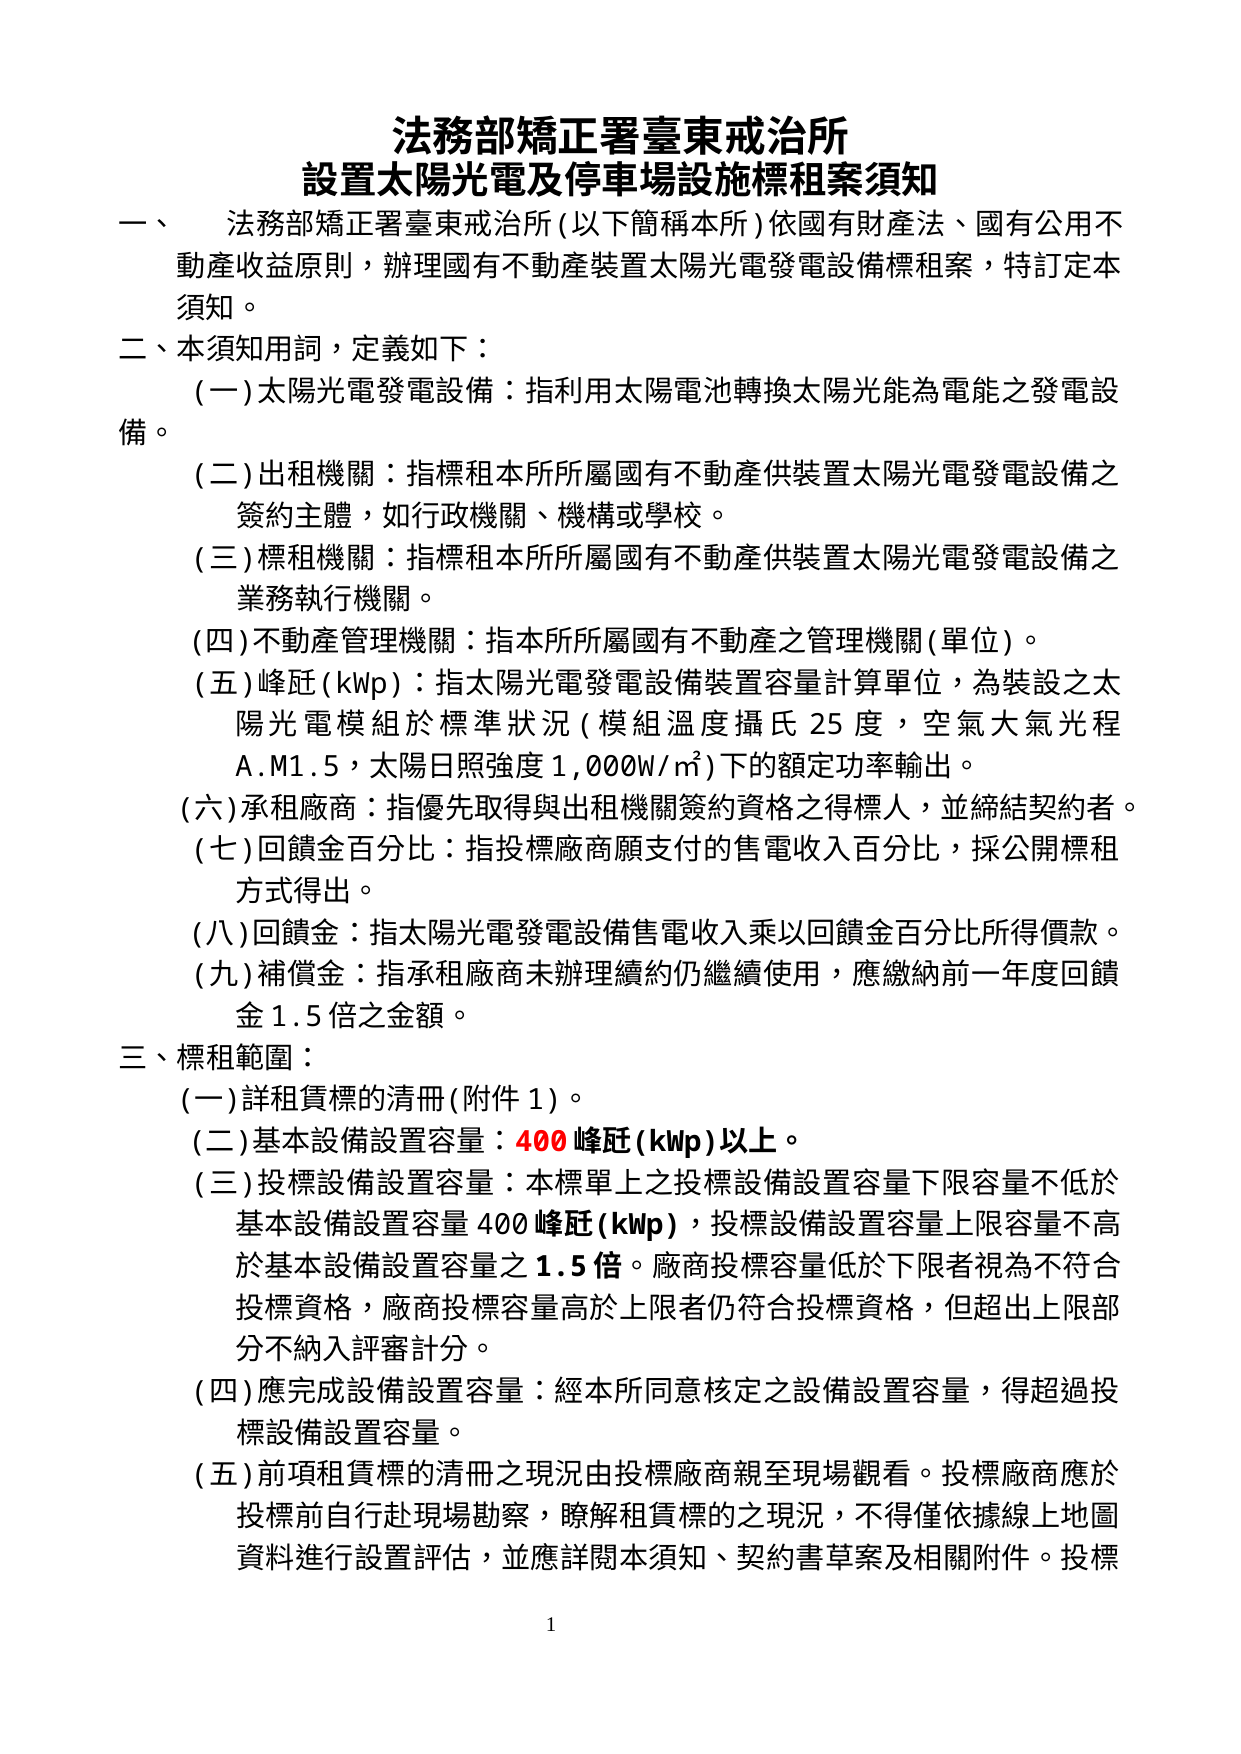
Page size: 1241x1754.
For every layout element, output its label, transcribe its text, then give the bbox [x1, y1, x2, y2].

text (七)回饋金百分比：指投標廠商願支付的售電收入百分比，採公開標租方式得出。 [118, 826, 1122, 910]
text (二)出租機關：指標租本所所屬國有不動產供裝置太陽光電發電設備之簽約主體，如行政機關、機構或學校。 [118, 451, 1122, 535]
text (五)前項租賃標的清冊之現況由投標廠商親至現場觀看。投標廠商應於投標前自行赴現場勘察，瞭解租賃標的之現況，不得僅依據線上地圖資料進行設置評估，並應詳閱本須知、契約書草案及相關附件。投標、開標或得標後不得以任何理由提出抗辯。 [118, 1451, 1122, 1576]
text (九)補償金：指承租廠商未辦理續約仍繼續使用，應繳納前一年度回饋金1.5倍之金額。 [118, 951, 1122, 1035]
text (四)應完成設備設置容量：經本所同意核定之設備設置容量，得超過投標設備設置容量。 [118, 1368, 1122, 1451]
list 本須知用詞，定義如下： [118, 326, 1122, 368]
text (三)投標設備設置容量：本標單上之投標設備設置容量下限容量不低於基本設備設置容量400峰瓩(kWp)，投標設備設置容量上限容量不高於基本設備設置容量之1.5倍。廠商投標容量低於下限者視為不符合投標資格，廠商投標容量高於上限者仍符合投標資格，但超出上限部分不納入評審計分。 [118, 1160, 1122, 1368]
text (三)標租機關：指標租本所所屬國有不動產供裝置太陽光電發電設備之業務執行機關。 [118, 535, 1122, 618]
text (五)峰瓩(kWp)：指太陽光電發電設備裝置容量計算單位，為裝設之太陽光電模組於標準狀況(模組溫度攝氏25度，空氣大氣光程A.M1.5，太陽日照強度1,000W/㎡)下的額定功率輸出。 [118, 660, 1122, 785]
text 設置太陽光電及停車場設施標租案須知 [118, 160, 1122, 201]
text (二)基本設備設置容量：400峰瓩(kWp)以上。 [118, 1118, 1122, 1160]
text (八)回饋金：指太陽光電發電設備售電收入乘以回饋金百分比所得價款。 [118, 910, 1122, 951]
list 法務部矯正署臺東戒治所(以下簡稱本所)依國有財產法、國有公用不動產收益原則，辦理國有不動產裝置太陽光電發電設備標租案，特訂定本須知。 [118, 201, 1124, 326]
text (六)承租廠商：指優先取得與出租機關簽約資格之得標人，並締結契約者。 [118, 785, 1122, 826]
list 標租範圍： [118, 1035, 1122, 1076]
text 法務部矯正署臺東戒治所 [118, 118, 1122, 160]
text (一)太陽光電發電設備：指利用太陽電池轉換太陽光能為電能之發電設備。 [118, 368, 1122, 451]
text (一)詳租賃標的清冊(附件1)。 [177, 1076, 1122, 1118]
text (四)不動產管理機關：指本所所屬國有不動產之管理機關(單位)。 [118, 618, 1122, 660]
